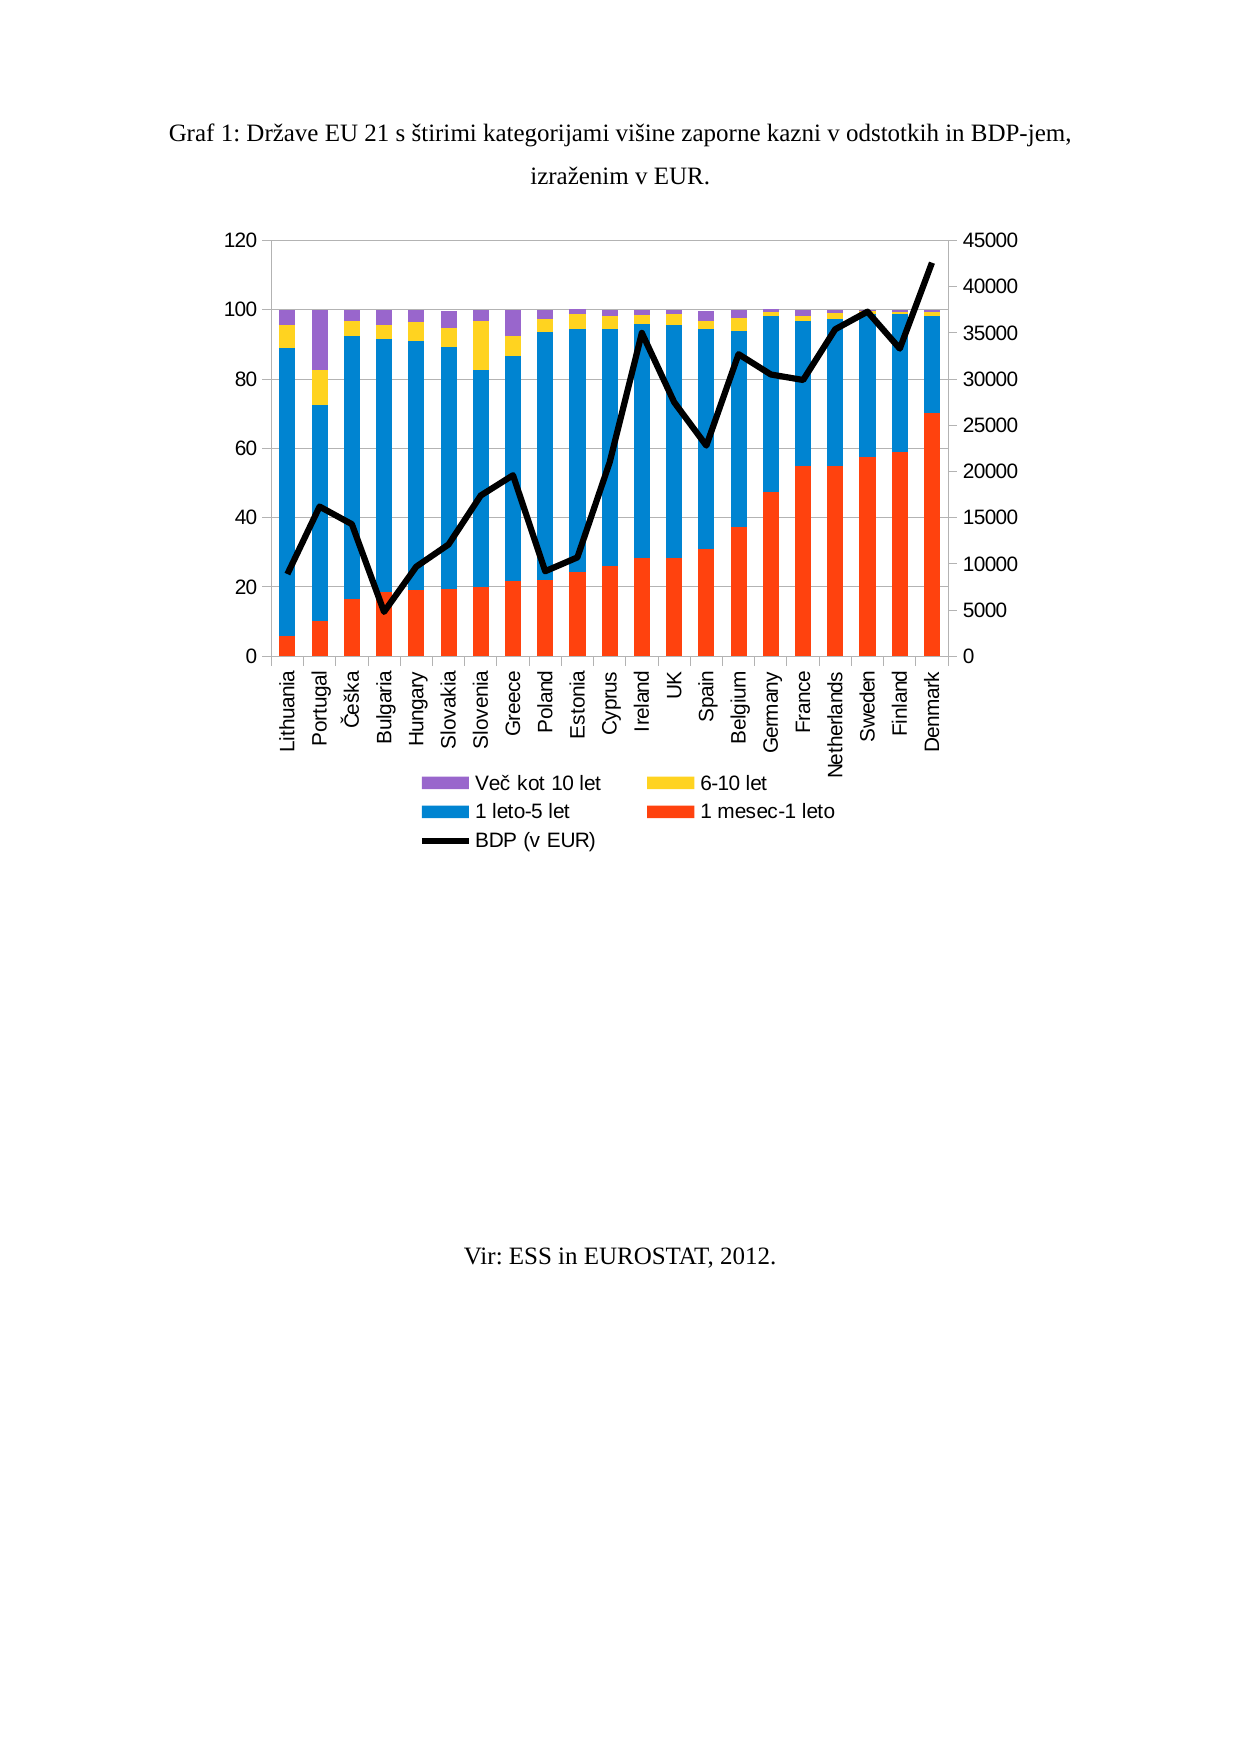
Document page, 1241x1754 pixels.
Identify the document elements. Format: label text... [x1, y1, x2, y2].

text Vir: ESS in EUROSTAT, 2012. [118, 204, 1122, 1270]
text Graf 1: Države EU 21 s štirimi kategorijami višine zaporne kazni v odstotkih in BDP-jem, izraženim v EUR. [118, 118, 1122, 190]
